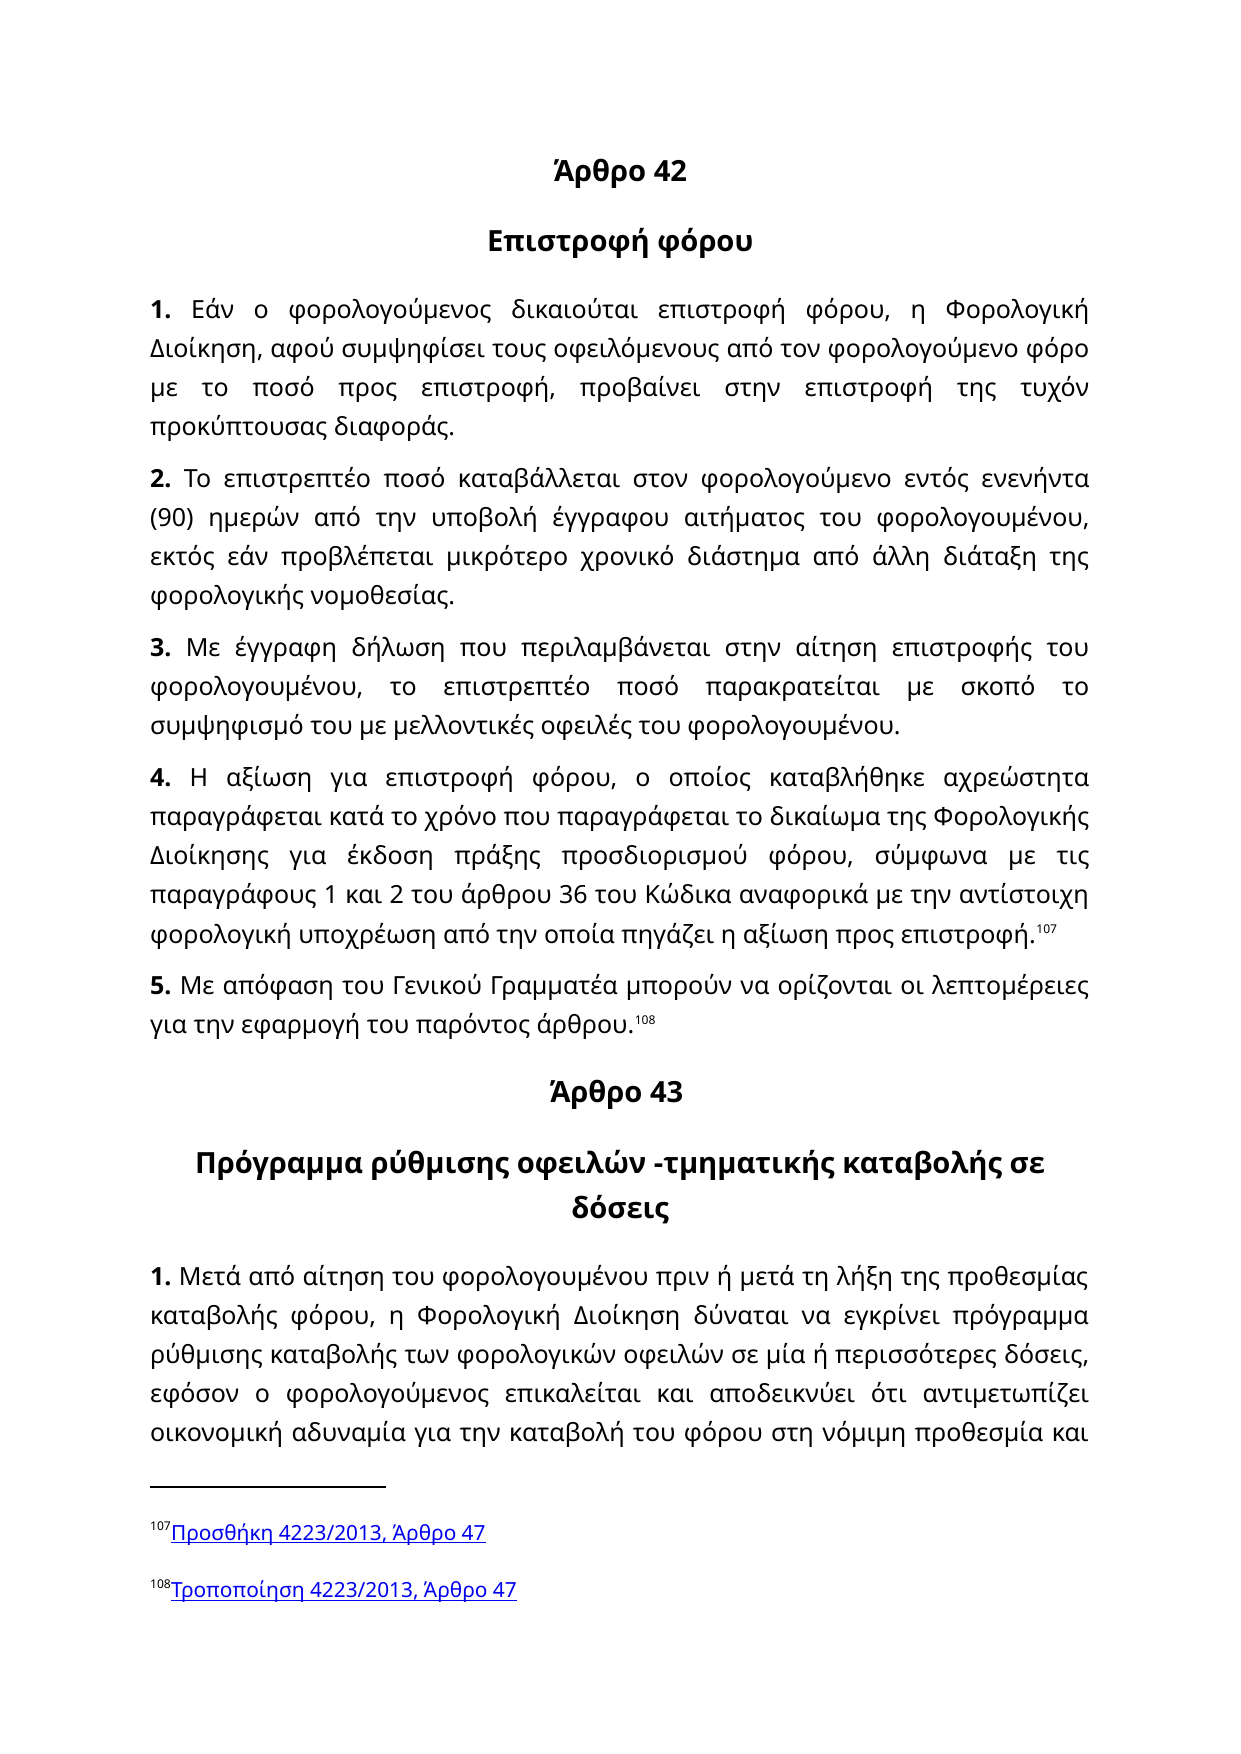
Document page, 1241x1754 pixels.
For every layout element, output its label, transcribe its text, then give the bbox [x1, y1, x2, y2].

subtitle Άρθρο 42 [150, 150, 1090, 190]
text 2. Το επιστρεπτέο ποσό καταβάλλεται στον φορολογούμενο εντός ενενήντα (90) ημερών από την υποβολή έγγραφου αιτήματος του φορολογουμένου, εκτός εάν προβλέπεται μικρότερο χρονικό διάστημα από άλλη διάταξη της φορολογικής νομοθεσίας. [150, 460, 1090, 612]
text 1. Μετά από αίτηση του φορολογουμένου πριν ή μετά τη λήξη της προθεσμίας καταβολής φόρου, η Φορολογική Διοίκηση δύναται να εγκρίνει πρόγραμμα ρύθμισης καταβολής των φορολογικών οφειλών σε μία ή περισσότερες δόσεις, εφόσον ο φορολογούμενος επικαλείται και αποδεικνύει ότι αντιμετωπίζει οικονομική αδυναμία για την καταβολή του φόρου στη νόμιμη προθεσμία και [150, 1258, 1090, 1449]
text 1. Εάν ο φορολογούμενος δικαιούται επιστροφή φόρου, η Φορολογική Διοίκηση, αφού συμψηφίσει τους οφειλόμενους από τον φορολογούμενο φόρο με το ποσό προς επιστροφή, προβαίνει στην επιστροφή της τυχόν προκύπτουσας διαφοράς. [150, 291, 1090, 443]
text Τροποποίηση 4223/2013, Άρθρο 47 [150, 1576, 1090, 1604]
text 4. Η αξίωση για επιστροφή φόρου, ο οποίος καταβλήθηκε αχρεώστητα παραγράφεται κατά το χρόνο που παραγράφεται το δικαίωμα της Φορολογικής Διοίκησης για έκδοση πράξης προσδιορισμού φόρου, σύμφωνα με τις παραγράφους 1 και 2 του άρθρου 36 του Κώδικα αναφορικά με την αντίστοιχη φορολογική υποχρέωση από την οποία πηγάζει η αξίωση προς επιστροφή. [150, 759, 1090, 950]
text 5. Με απόφαση του Γενικού Γραμματέα μπορούν να ορίζονται οι λεπτομέρειες για την εφαρμογή του παρόντος άρθρου. [150, 968, 1090, 1041]
text 3. Με έγγραφη δήλωση που περιλαμβάνεται στην αίτηση επιστροφής του φορολογουμένου, το επιστρεπτέο ποσό παρακρατείται με σκοπό το συμψηφισμό του με μελλοντικές οφειλές του φορολογουμένου. [150, 629, 1090, 742]
subtitle Επιστροφή φόρου [150, 221, 1090, 260]
subtitle Άρθρο 43 [150, 1071, 1090, 1111]
text Προσθήκη 4223/2013, Άρθρο 47 [150, 1518, 1090, 1546]
subtitle Πρόγραμμα ρύθμισης οφειλών -τμηματικής καταβολής σε δόσεις [150, 1142, 1090, 1227]
